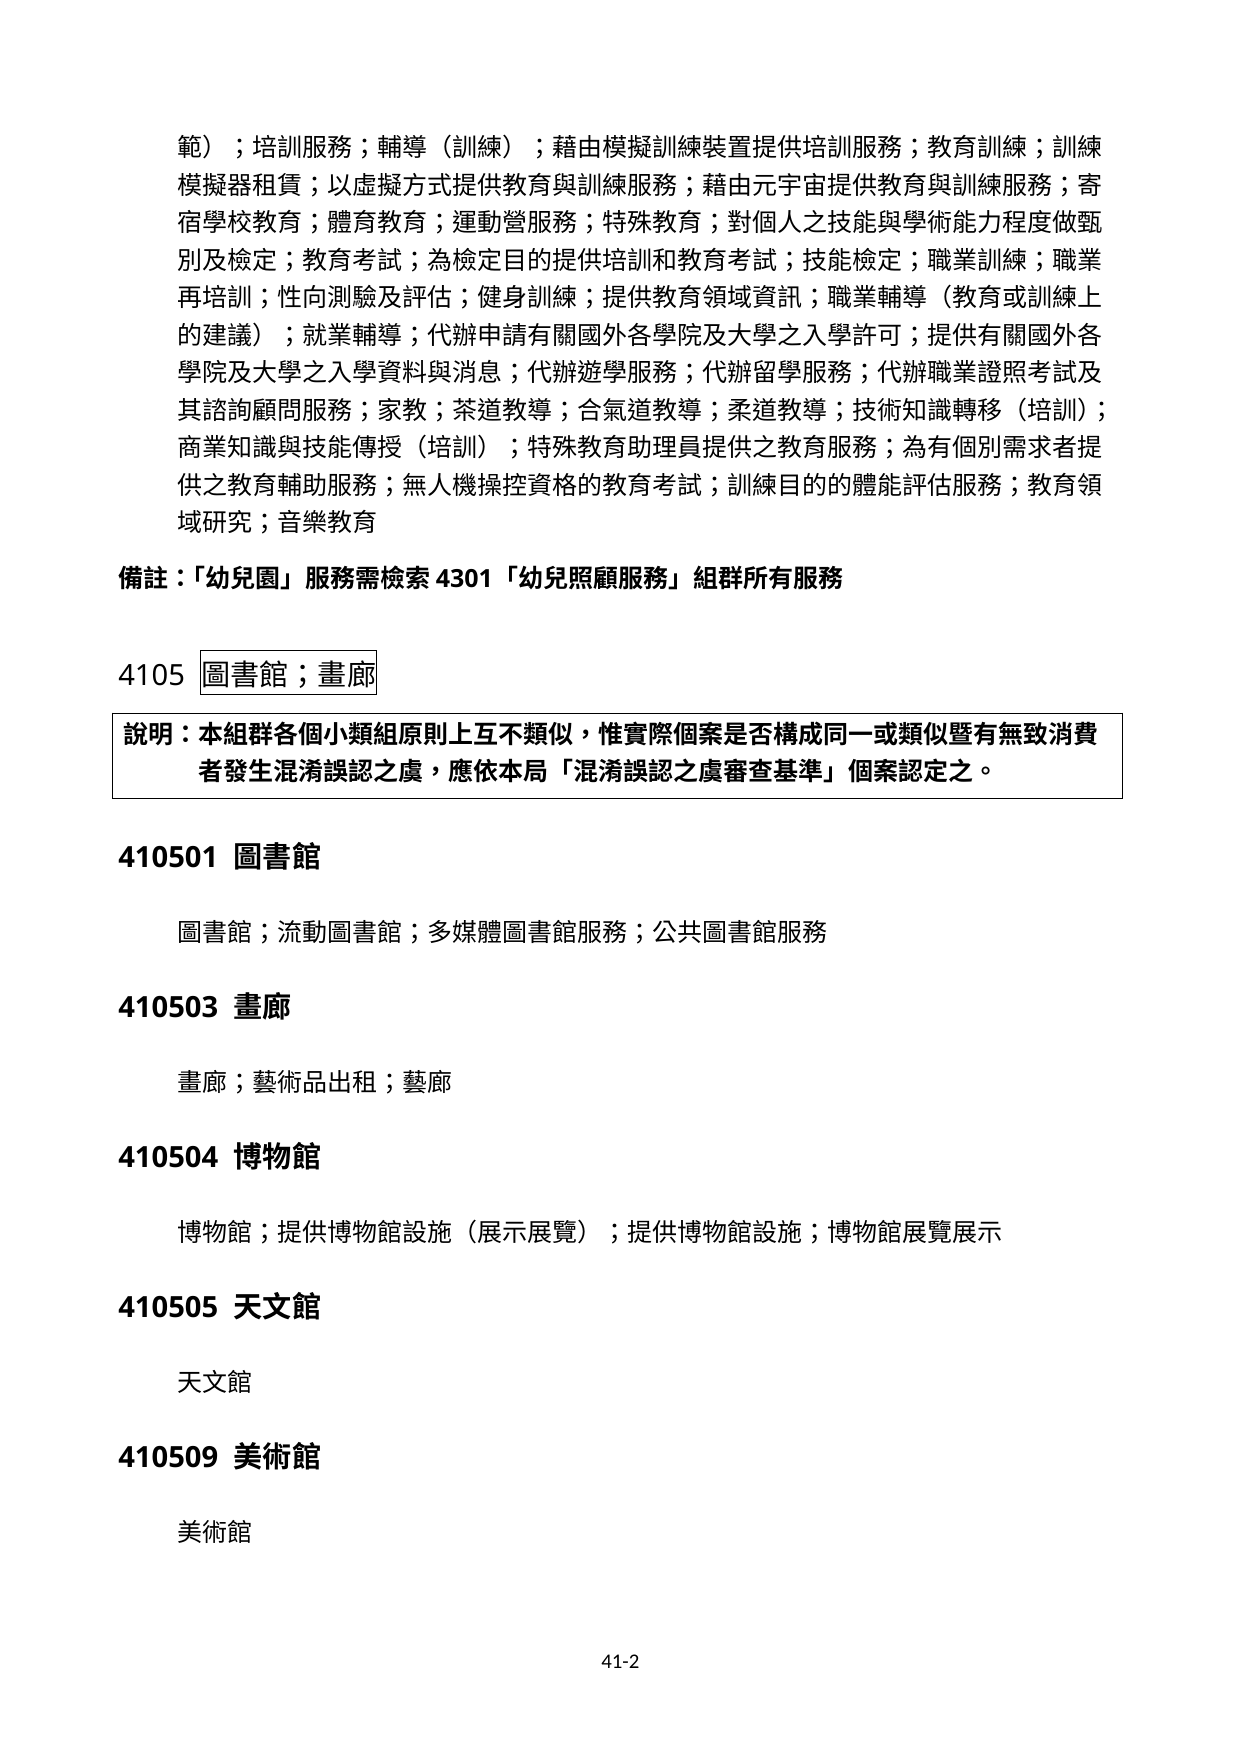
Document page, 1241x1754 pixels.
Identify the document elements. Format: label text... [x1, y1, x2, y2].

text 圖書館；流動圖書館；多媒體圖書館服務；公共圖書館服務 [177, 911, 1122, 949]
text 4105 [118, 652, 200, 694]
text 圖書館；畫廊 [201, 652, 376, 694]
text 教育服務；電腦補習班；技藝訓練班；補習班；語文補習班；珠算補習班；才藝補習班；學校教育服務；學校提供的教育服務；備有膳宿學校教育；函授課程；宗教教育；體操訓練；私人健身教練服務；健身指導課程；教導服務；幼兒園；實地訓練（示範）；培訓服務；輔導（訓練）；藉由模擬訓練裝置提供培訓服務；教育訓練；訓練模擬器租賃；以虛擬方式提供教育與訓練服務；藉由元宇宙提供教育與訓練服務；寄宿學校教育；體育教育；運動營服務；特殊教育；對個人之技能與學術能力程度做甄別及檢定；教育考試；為檢定目的提供培訓和教育考試；技能檢定；職業訓練；職業再培訓；性向測驗及評估；健身訓練；提供教育領域資訊；職業輔導（教育或訓練上的建議）；就業輔導；代辦申請有關國外各學院及大學之入學許可；提供有關國外各學院及大學之入學資料與消息；代辦遊學服務；代辦留學服務；代辦職業證照考試及其諮詢顧問服務；家教；茶道教導；合氣道教導；柔道教導；技術知識轉移（培訓）；商業知識與技能傳授（培訓）；特殊教育助理員提供之教育服務；為有個別需求者提供之教育輔助服務；無人機操控資格的教育考試；訓練目的的體能評估服務；教育領域研究；音樂教育 [177, 127, 1122, 539]
text 博物館；提供博物館設施（展示展覽）；提供博物館設施；博物館展覽展示 [177, 1211, 1122, 1249]
table_header 說明：本組群各個小類組原則上互不類似，惟實際個案是否構成同一或類似暨有無致消費者發生混淆誤認之虞，應依本局「混淆誤認之虞審查基準」個案認定之。 [113, 714, 1122, 798]
text 410503 畫廊 [118, 968, 1122, 1043]
text 備註：「幼兒園」服務需檢索4301「幼兒照顧服務」組群所有服務 [118, 558, 1122, 596]
text 410505 天文館 [118, 1268, 1122, 1343]
text 410501 圖書館 [118, 818, 1122, 893]
text 天文館 [177, 1361, 1122, 1399]
text 美術館 [177, 1511, 1122, 1549]
text 410504 博物館 [118, 1118, 1122, 1193]
text 畫廊；藝術品出租；藝廊 [177, 1061, 1122, 1099]
text [377, 652, 1122, 694]
text 410509 美術館 [118, 1418, 1122, 1493]
